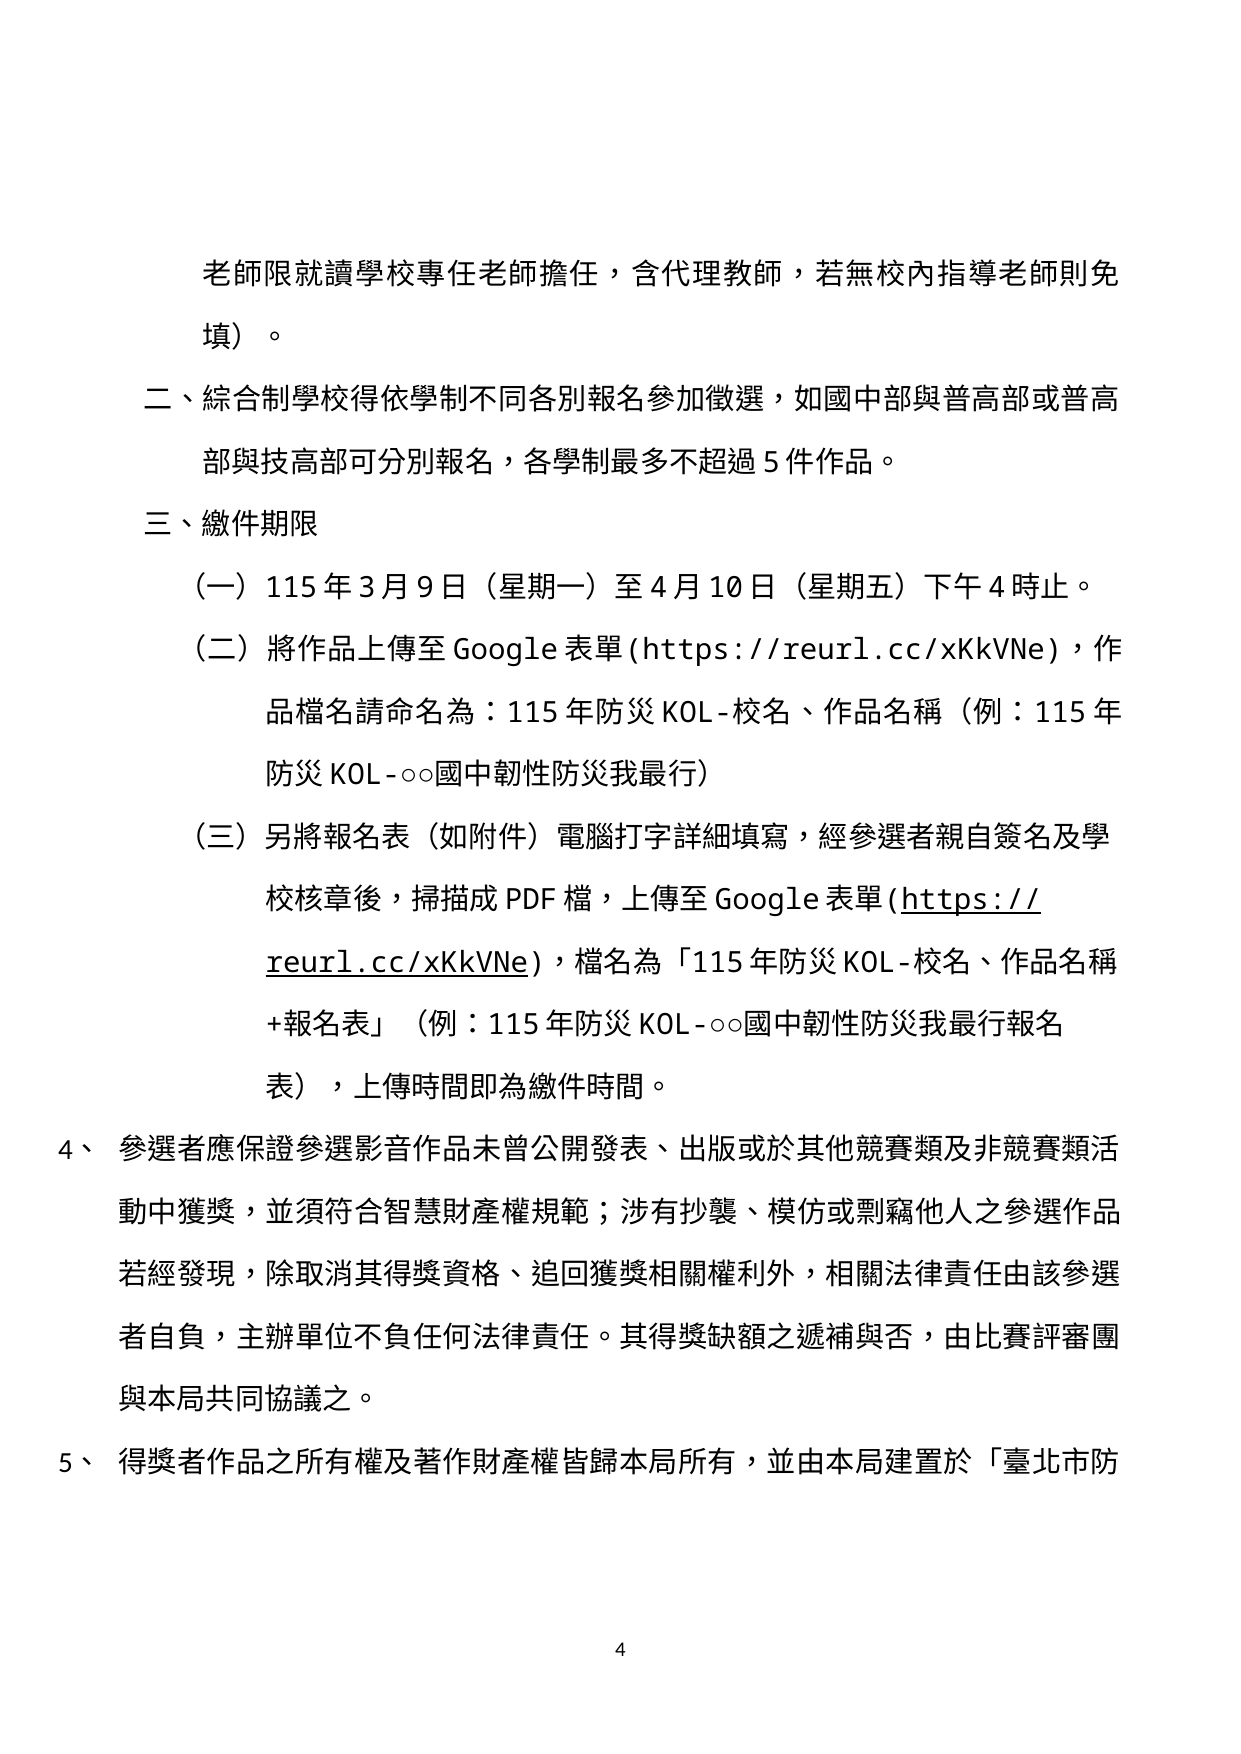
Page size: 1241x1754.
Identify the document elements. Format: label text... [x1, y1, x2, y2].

list 得獎者作品之所有權及著作財產權皆歸本局所有，並由本局建置於「臺北市防 [58, 1418, 1122, 1480]
text （一）115年3月9日（星期一）至4月10日（星期五）下午4時止。 [118, 543, 1122, 605]
text 三、繳件期限 [143, 480, 1122, 543]
text （三）另將報名表（如附件）電腦打字詳細填寫，經參選者親自簽名及學校核章後，掃描成PDF檔，上傳至Google表單(https://reurl.cc/xKkVNe)，檔名為「115年防災KOL-校名、作品名稱+報名表」（例：115年防災KOL-○○國中韌性防災我最行報名表），上傳時間即為繳件時間。 [177, 793, 1122, 1105]
text 老師限就讀學校專任老師擔任，含代理教師，若無校內指導老師則免填）。 [148, 230, 1122, 355]
text （二）將作品上傳至Google表單(https://reurl.cc/xKkVNe)，作品檔名請命名為：115年防災KOL-校名、作品名稱（例：115年防災KOL-○○國中韌性防災我最行） [177, 605, 1122, 793]
text 二、綜合制學校得依學制不同各別報名參加徵選，如國中部與普高部或普高部與技高部可分別報名，各學制最多不超過5件作品。 [143, 355, 1122, 480]
list 參選者應保證參選影音作品未曾公開發表、出版或於其他競賽類及非競賽類活動中獲獎，並須符合智慧財產權規範；涉有抄襲、模仿或剽竊他人之參選作品若經發現，除取消其得獎資格、追回獲獎相關權利外，相關法律責任由該參選者自負，主辦單位不負任何法律責任。其得獎缺額之遞補與否，由比賽評審團與本局共同協議之。 [58, 1105, 1122, 1418]
